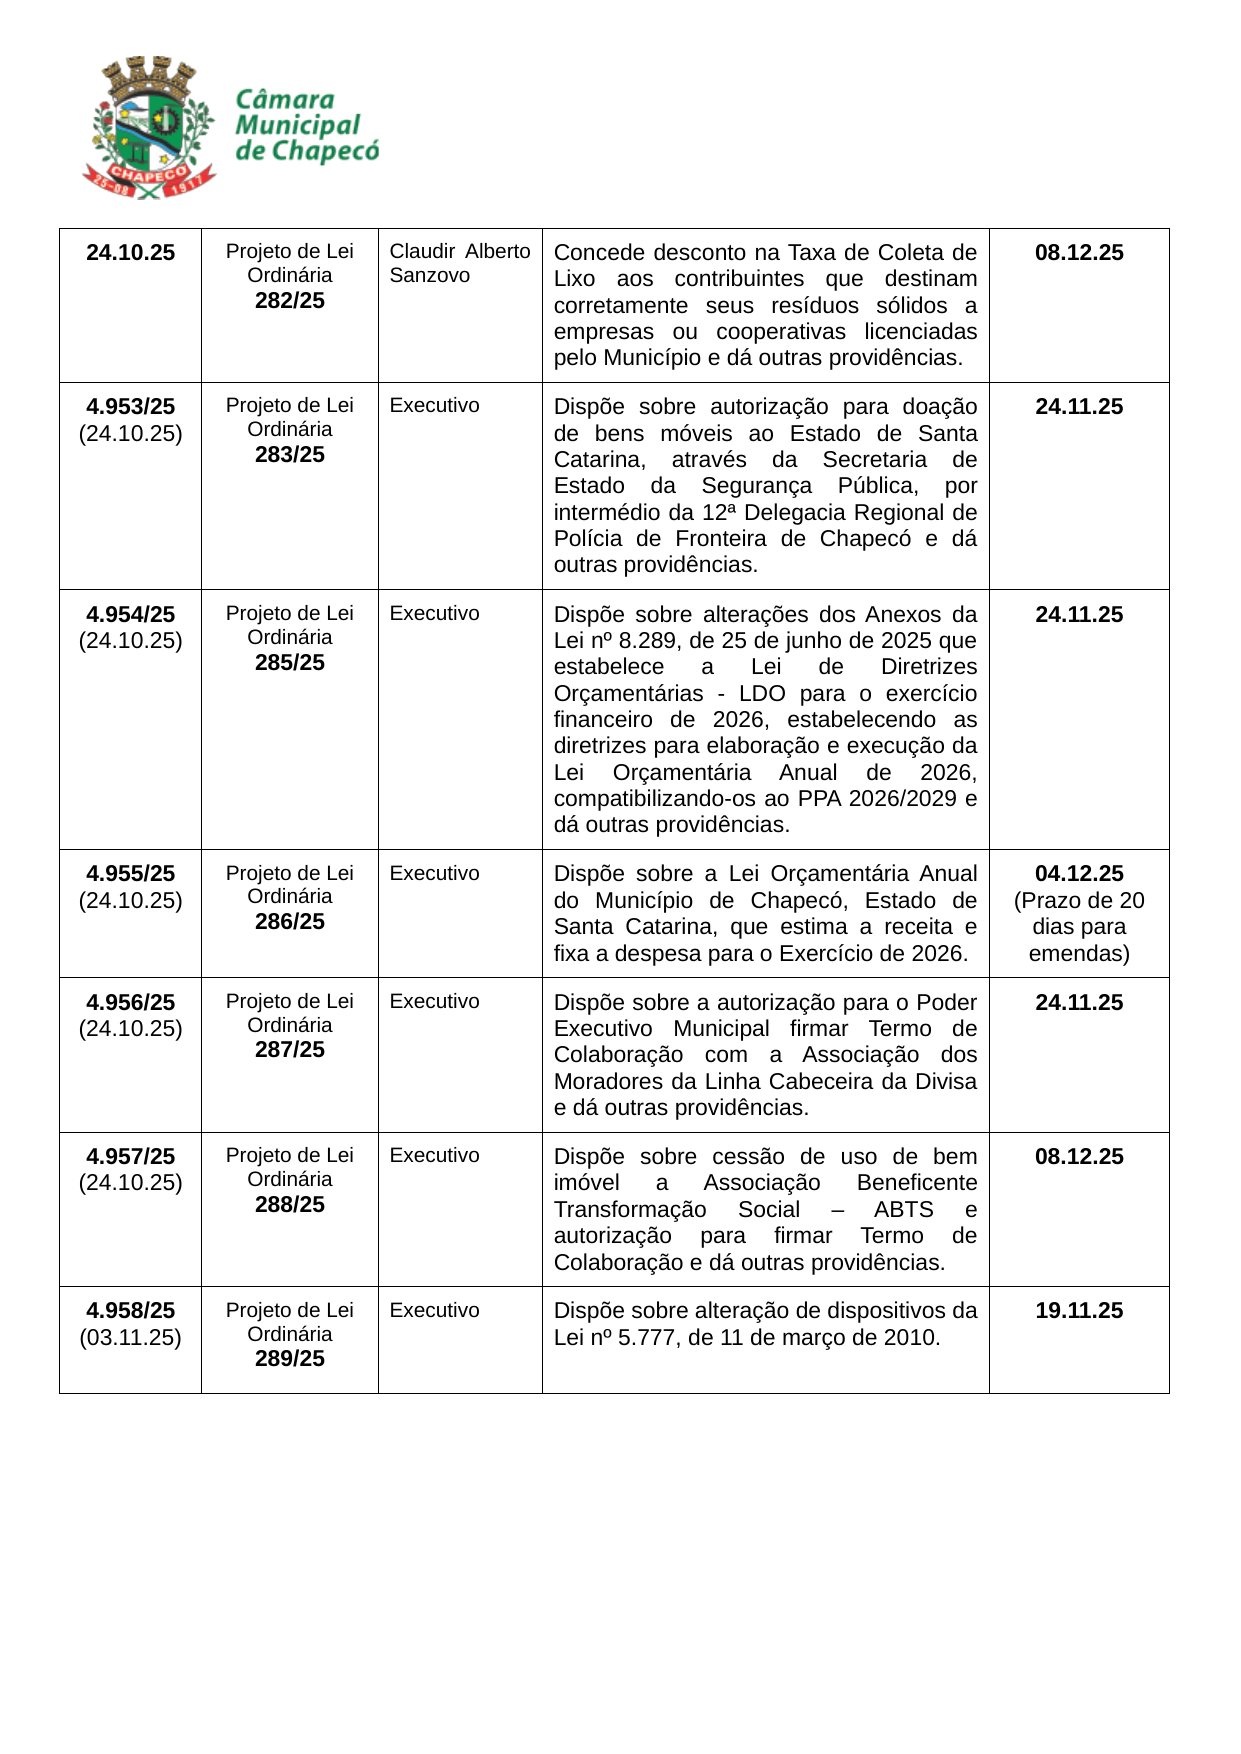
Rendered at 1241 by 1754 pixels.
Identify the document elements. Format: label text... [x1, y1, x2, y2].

table_cell 4.957/25 (24.10.25) [60, 1133, 201, 1286]
table_cell 4.958/25 (03.11.25) [60, 1287, 201, 1393]
table_cell Dispõe sobre alterações dos Anexos da Lei nº 8.289, de 25 de junho de 2025 que estabelece a Lei de Diretrizes Orçamentárias - LDO para o exercício financeiro de 2026, estabelecendo as diretrizes para elaboração e execução da Lei Orçamentária Anual de 2026, compatibilizando-os ao PPA 2026/2029 e dá outras providências. [543, 590, 989, 849]
table_cell 24.11.25 [990, 978, 1169, 1132]
table_cell Executivo [379, 978, 542, 1132]
table_cell Projeto de Lei Ordinária 283/25 [202, 383, 378, 589]
table_cell Executivo [379, 1287, 542, 1393]
picture [81, 56, 379, 200]
table_cell 4.955/25 (24.10.25) [60, 850, 201, 977]
table_cell Dispõe sobre cessão de uso de bem imóvel a Associação Beneficente Transformação Social – ABTS e autorização para firmar Termo de Colaboração e dá outras providências. [543, 1133, 989, 1286]
table_cell Claudir Alberto Sanzovo [379, 229, 542, 382]
table_cell 04.12.25 (Prazo de 20 dias para emendas) [990, 850, 1169, 977]
table_cell 4.954/25 (24.10.25) [60, 590, 201, 849]
table_cell Dispõe sobre alteração de dispositivos da Lei nº 5.777, de 11 de março de 2010. [543, 1287, 989, 1393]
table_cell Projeto de Lei Ordinária 286/25 [202, 850, 378, 977]
table_cell 24.11.25 [990, 590, 1169, 849]
table_cell Executivo [379, 850, 542, 977]
table_cell 4.953/25 (24.10.25) [60, 383, 201, 589]
table_cell Executivo [379, 1133, 542, 1286]
table_cell Projeto de Lei Ordinária 282/25 [202, 229, 378, 382]
table_cell 08.12.25 [990, 229, 1169, 382]
table_cell Dispõe sobre a Lei Orçamentária Anual do Município de Chapecó, Estado de Santa Catarina, que estima a receita e fixa a despesa para o Exercício de 2026. [543, 850, 989, 977]
table_cell 24.11.25 [990, 383, 1169, 589]
table_cell Projeto de Lei Ordinária 288/25 [202, 1133, 378, 1286]
table_cell Projeto de Lei Ordinária 285/25 [202, 590, 378, 849]
table_cell Projeto de Lei Ordinária 287/25 [202, 978, 378, 1132]
table_cell Executivo [379, 383, 542, 589]
table_cell Dispõe sobre autorização para doação de bens móveis ao Estado de Santa Catarina, através da Secretaria de Estado da Segurança Pública, por intermédio da 12ª Delegacia Regional de Polícia de Fronteira de Chapecó e dá outras providências. [543, 383, 989, 589]
table_cell 24.10.25 [60, 229, 201, 382]
table_cell Concede desconto na Taxa de Coleta de Lixo aos contribuintes que destinam corretamente seus resíduos sólidos a empresas ou cooperativas licenciadas pelo Município e dá outras providências. [543, 229, 989, 382]
table_cell 19.11.25 [990, 1287, 1169, 1393]
table_cell Projeto de Lei Ordinária 289/25 [202, 1287, 378, 1393]
table_cell Executivo [379, 590, 542, 849]
table_cell 08.12.25 [990, 1133, 1169, 1286]
table_cell Dispõe sobre a autorização para o Poder Executivo Municipal firmar Termo de Colaboração com a Associação dos Moradores da Linha Cabeceira da Divisa e dá outras providências. [543, 978, 989, 1132]
table_cell 4.956/25 (24.10.25) [60, 978, 201, 1132]
